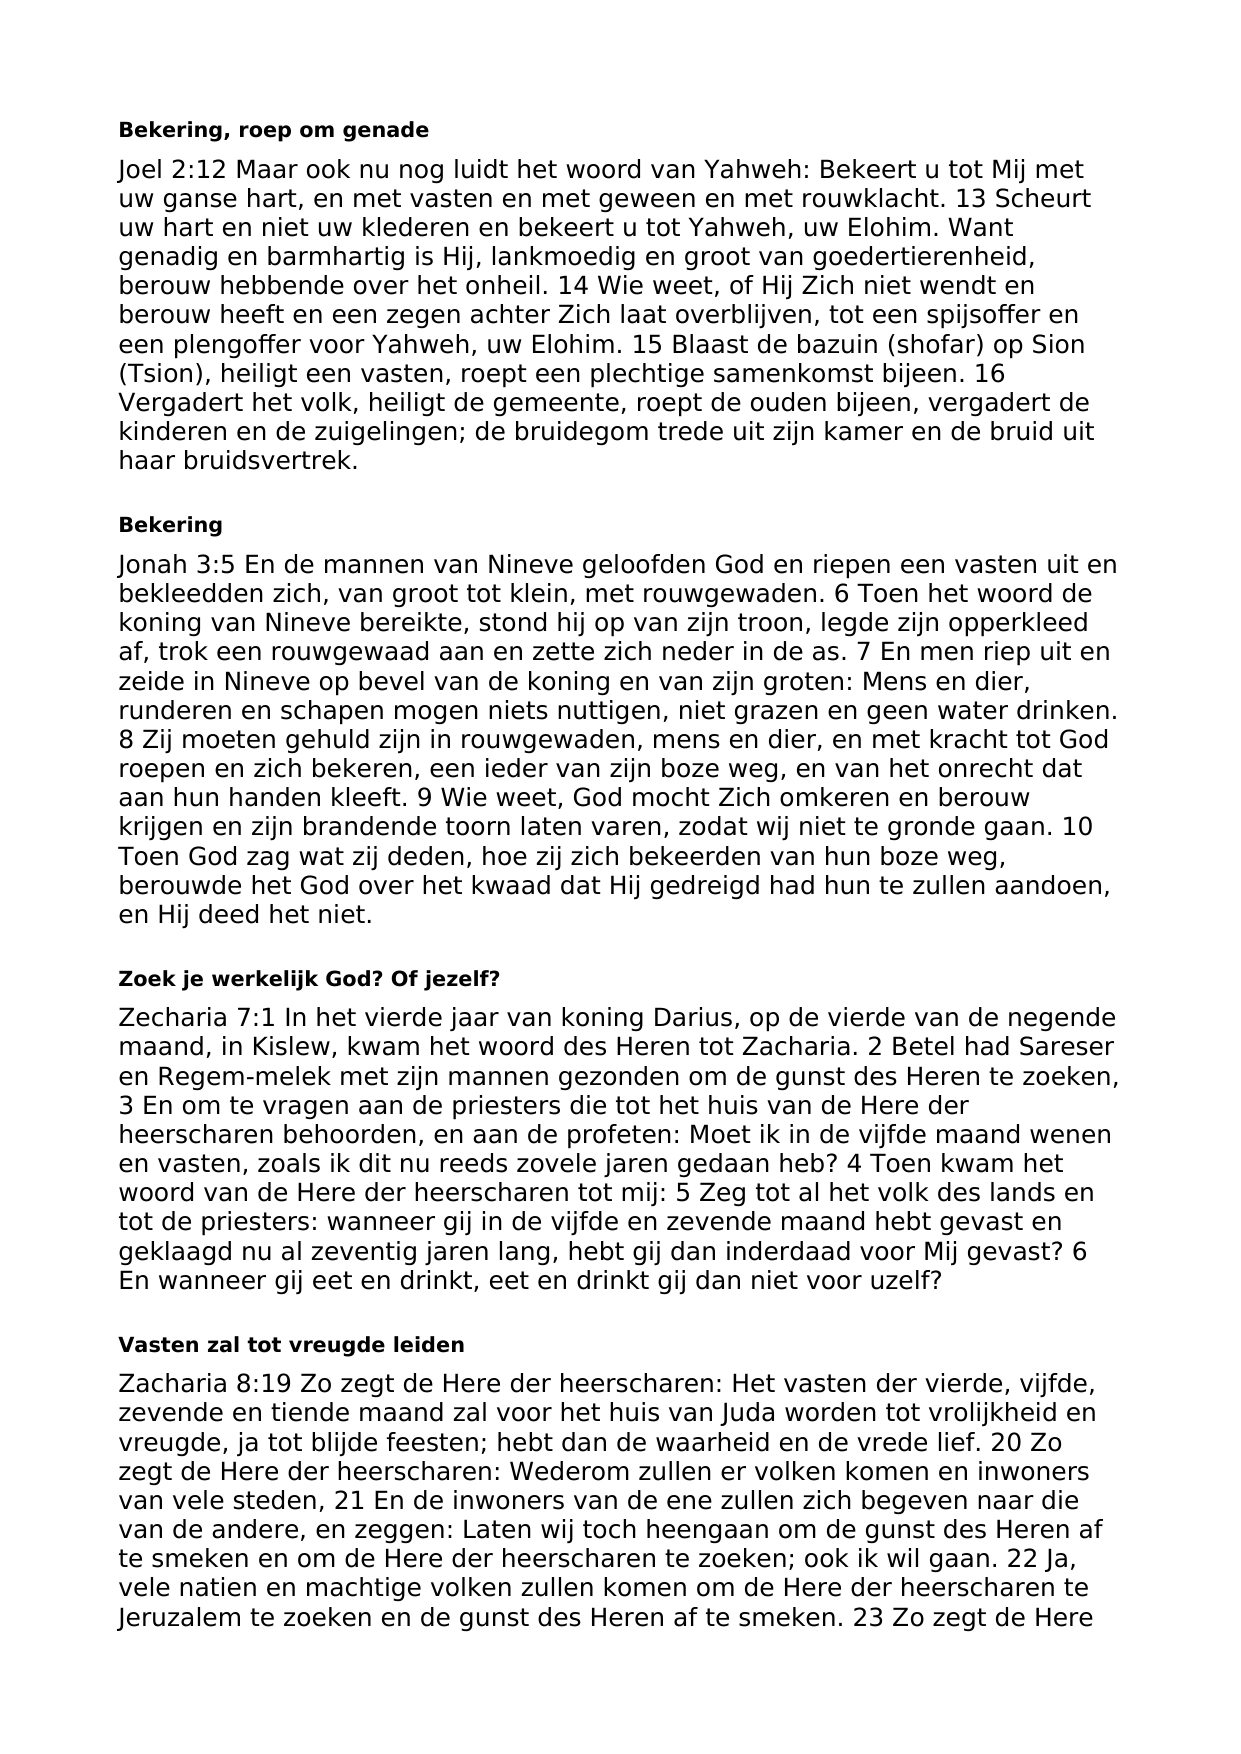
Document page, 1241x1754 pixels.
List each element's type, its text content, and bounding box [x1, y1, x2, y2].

text Zacharia 8:19 Zo zegt de Here der heerscharen: Het vasten der vierde, vijfde, zevende en tiende maand zal voor het huis van Juda worden tot vrolijkheid en vreugde, ja tot blijde feesten; hebt dan de waarheid en de vrede lief. 20 Zo zegt de Here der heerscharen: Wederom zullen er volken komen en inwoners van vele steden, 21 En de inwoners van de ene zullen zich begeven naar die van de andere, en zeggen: Laten wij toch heengaan om de gunst des Heren af te smeken en om de Here der heerscharen te zoeken; ook ik wil gaan. 22 Ja, vele natien en machtige volken zullen komen om de Here der heerscharen te Jeruzalem te zoeken en de gunst des Heren af te smeken. 23 Zo zegt de Here [118, 1369, 1122, 1632]
subtitle Vasten zal tot vreugde leiden [118, 1333, 1122, 1357]
text Jonah 3:5 En de mannen van Nineve geloofden God en riepen een vasten uit en bekleedden zich, van groot tot klein, met rouwgewaden. 6 Toen het woord de koning van Nineve bereikte, stond hij op van zijn troon, legde zijn opperkleed af, trok een rouwgewaad aan en zette zich neder in de as. 7 En men riep uit en zeide in Nineve op bevel van de koning en van zijn groten: Mens en dier, runderen en schapen mogen niets nuttigen, niet grazen en geen water drinken. 8 Zij moeten gehuld zijn in rouwgewaden, mens en dier, en met kracht tot God roepen en zich bekeren, een ieder van zijn boze weg, en van het onrecht dat aan hun handen kleeft. 9 Wie weet, God mocht Zich omkeren en berouw krijgen en zijn brandende toorn laten varen, zodat wij niet te gronde gaan. 10 Toen God zag wat zij deden, hoe zij zich bekeerden van hun boze weg, berouwde het God over het kwaad dat Hij gedreigd had hun te zullen aandoen, en Hij deed het niet. [118, 550, 1122, 929]
subtitle Bekering, roep om genade [118, 118, 1122, 142]
text Zecharia 7:1 In het vierde jaar van koning Darius, op de vierde van de negende maand, in Kislew, kwam het woord des Heren tot Zacharia. 2 Betel had Sareser en Regem-melek met zijn mannen gezonden om de gunst des Heren te zoeken, 3 En om te vragen aan de priesters die tot het huis van de Here der heerscharen behoorden, en aan de profeten: Moet ik in de vijfde maand wenen en vasten, zoals ik dit nu reeds zovele jaren gedaan heb? 4 Toen kwam het woord van de Here der heerscharen tot mij: 5 Zeg tot al het volk des lands en tot de priesters: wanneer gij in de vijfde en zevende maand hebt gevast en geklaagd nu al zeventig jaren lang, hebt gij dan inderdaad voor Mij gevast? 6 En wanneer gij eet en drinkt, eet en drinkt gij dan niet voor uzelf? [118, 1003, 1122, 1295]
subtitle Zoek je werkelijk God? Of jezelf? [118, 967, 1122, 991]
text Joel 2:12 Maar ook nu nog luidt het woord van Yahweh: Bekeert u tot Mij met uw ganse hart, en met vasten en met geween en met rouwklacht. 13 Scheurt uw hart en niet uw klederen en bekeert u tot Yahweh, uw Elohim. Want genadig en barmhartig is Hij, lankmoedig en groot van goedertierenheid, berouw hebbende over het onheil. 14 Wie weet, of Hij Zich niet wendt en berouw heeft en een zegen achter Zich laat overblijven, tot een spijsoffer en een plengoffer voor Yahweh, uw Elohim. 15 Blaast de bazuin (shofar) op Sion (Tsion), heiligt een vasten, roept een plechtige samenkomst bijeen. 16 Vergadert het volk, heiligt de gemeente, roept de ouden bijeen, vergadert de kinderen en de zuigelingen; de bruidegom trede uit zijn kamer en de bruid uit haar bruidsvertrek. [118, 155, 1122, 476]
subtitle Bekering [118, 513, 1122, 537]
